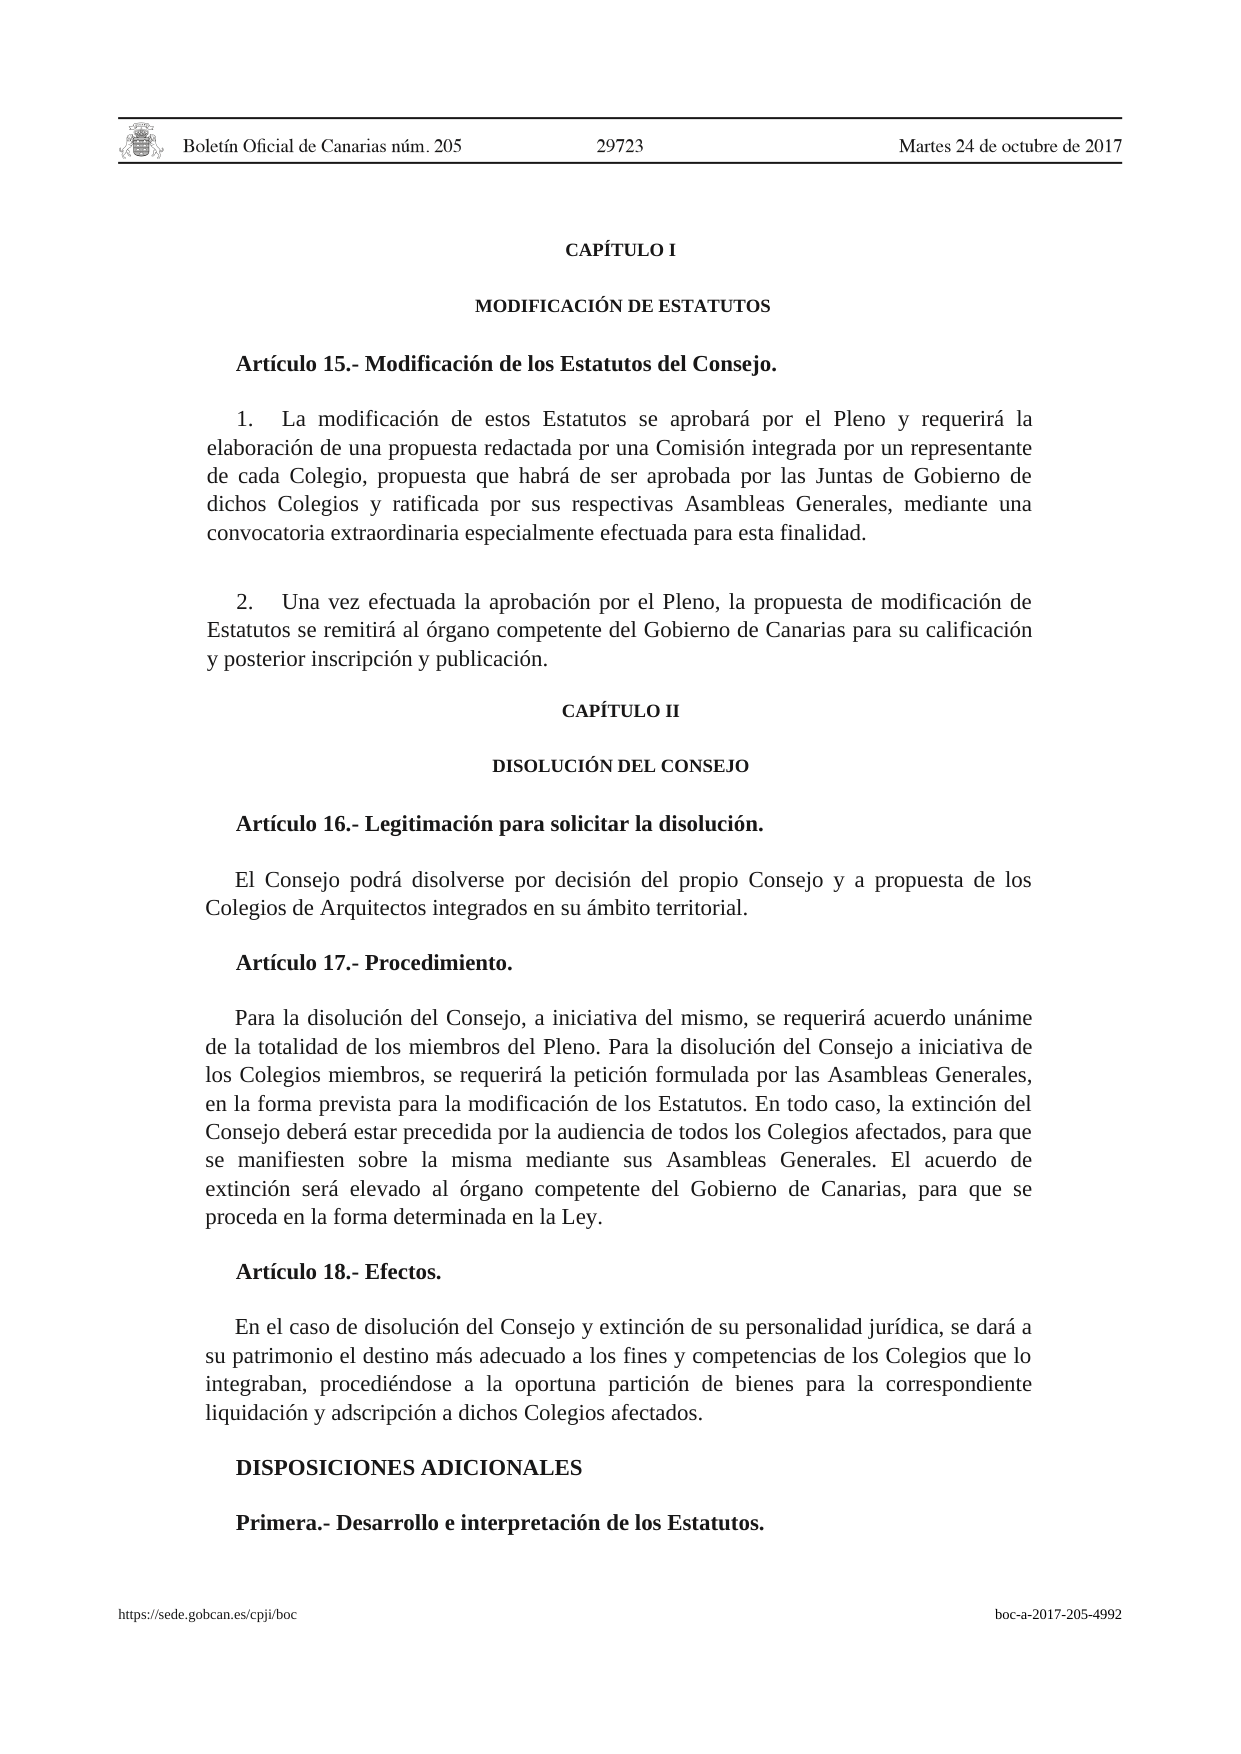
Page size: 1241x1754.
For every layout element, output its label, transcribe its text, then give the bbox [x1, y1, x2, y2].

text Artículo 18.- Efectos. [236, 1258, 1034, 1284]
text Artículo 15.- Modificación de los Estatutos del Consejo. [236, 350, 1034, 376]
text En el caso de disolución del Consejo y extinción de su personalidad jurídica, se dará a su patrimonio el destino más adecuado a los fines y competencias de los Colegios que lo integraban, procediéndose a la oportuna partición de bienes para la correspondiente liquidación y adscripción a dichos Colegios afectados. [205, 1313, 1034, 1425]
text DISOLUCIÓN DEL CONSEJO [208, 755, 1033, 777]
text El Consejo podrá disolverse por decisión del propio Consejo y a propuesta de los Colegios de Arquitectos integrados en su ámbito territorial. [205, 866, 1034, 921]
text MODIFICACIÓN DE ESTATUTOS [208, 294, 1033, 316]
text Artículo 16.- Legitimación para solicitar la disolución. [236, 811, 1034, 837]
text DISPOSICIONES ADICIONALES [236, 1454, 1034, 1480]
text Primera.- Desarrollo e interpretación de los Estatutos. [236, 1509, 1034, 1535]
text Para la disolución del Consejo, a iniciativa del mismo, se requerirá acuerdo unánime de la totalidad de los miembros del Pleno. Para la disolución del Consejo a iniciativa de los Colegios miembros, se requerirá la petición formulada por las Asambleas Generales, en la forma prevista para la modificación de los Estatutos. En todo caso, la extinción del Consejo deberá estar precedida por la audiencia de todos los Colegios afectados, para que se manifiesten sobre la misma mediante sus Asambleas Generales. El acuerdo de extinción será elevado al órgano competente del Gobierno de Canarias, para que se proceda en la forma determinada en la Ley. [205, 1004, 1034, 1230]
list Una vez efectuada la aprobación por el Pleno, la propuesta de modificación de Estatutos se remitirá al órgano competente del Gobierno de Canarias para su calificación y posterior inscripción y publicación. [207, 588, 1034, 671]
text CAPÍTULO I [208, 239, 1033, 261]
text CAPÍTULO II [208, 700, 1033, 721]
list La modificación de estos Estatutos se aprobará por el Pleno y requerirá la elaboración de una propuesta redactada por una Comisión integrada por un representante de cada Colegio, propuesta que habrá de ser aprobada por las Juntas de Gobierno de dichos Colegios y ratificada por sus respectivas Asambleas Generales, mediante una convocatoria extraordinaria especialmente efectuada para esta finalidad. [207, 405, 1034, 545]
text Artículo 17.- Procedimiento. [236, 949, 1034, 975]
